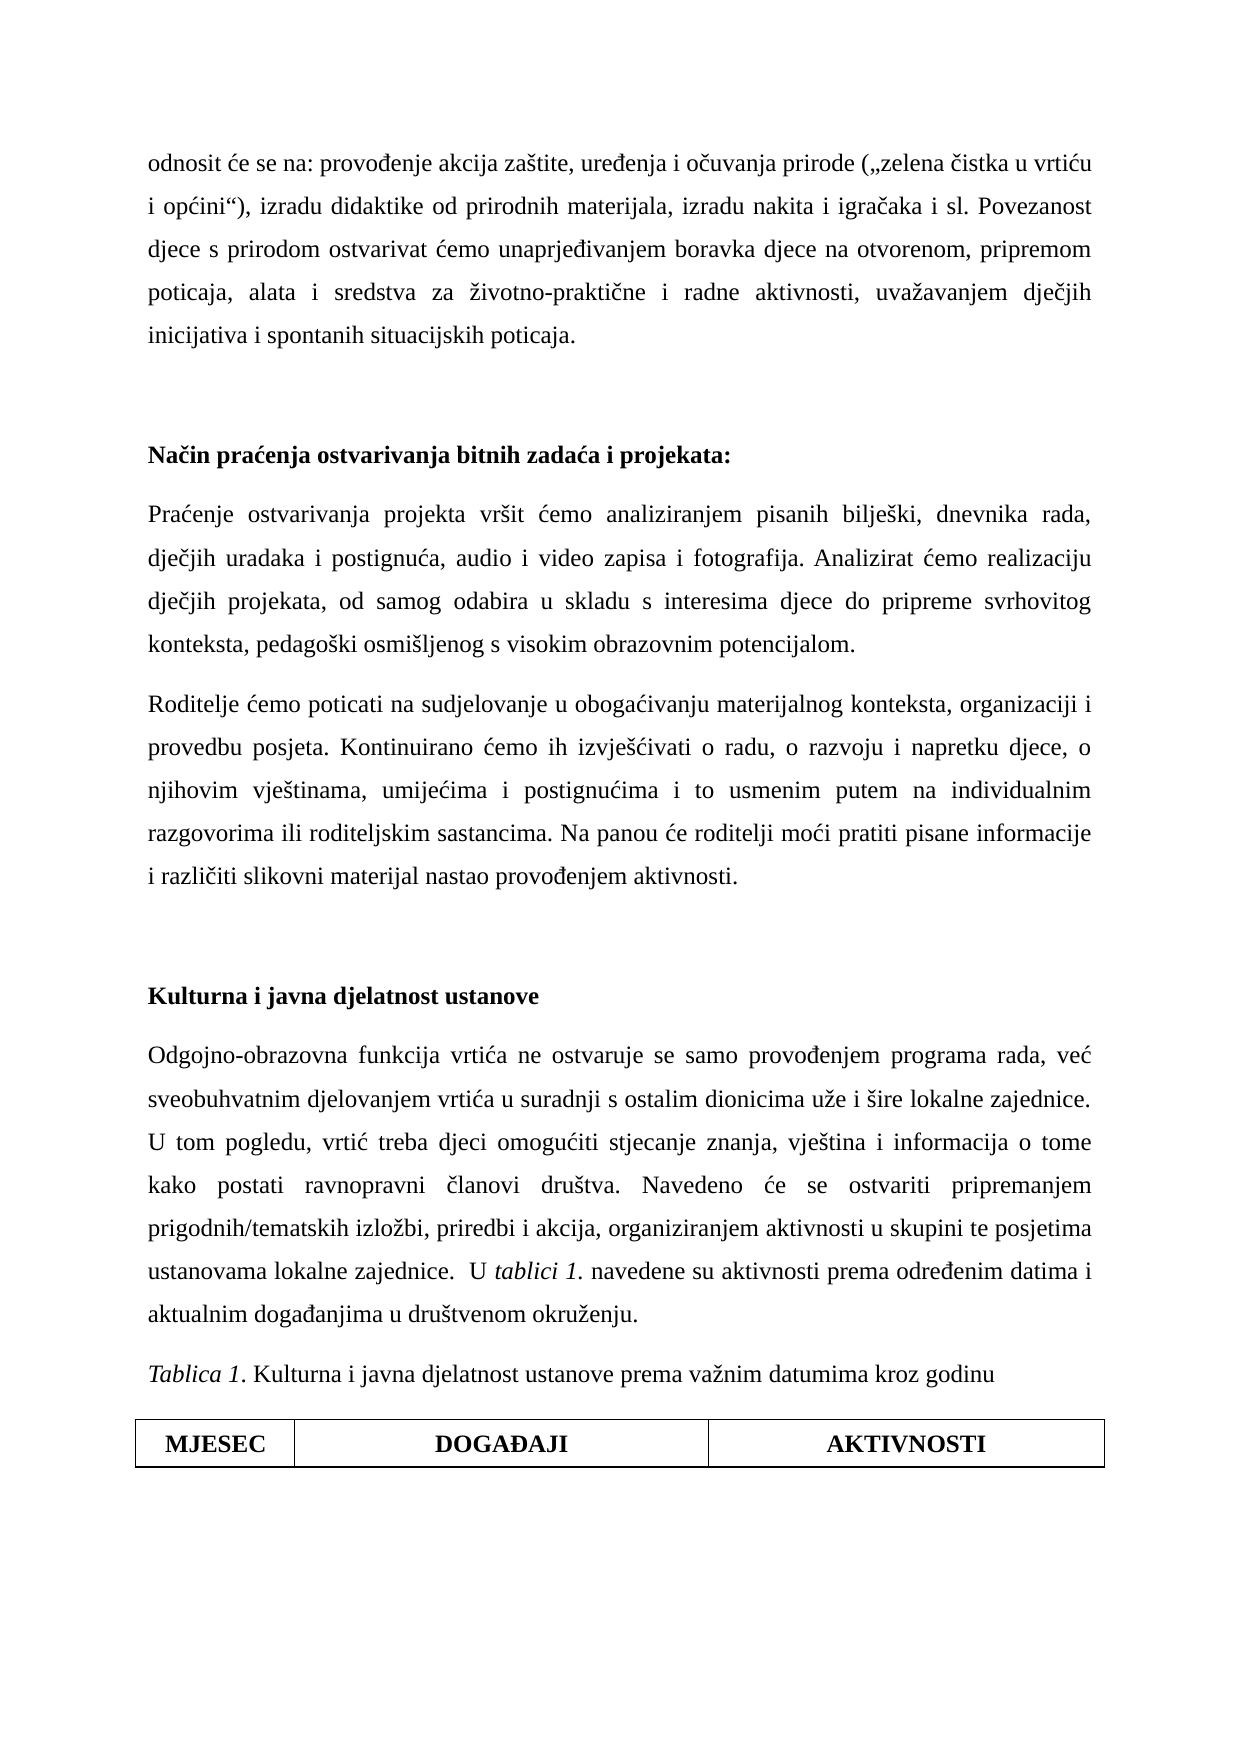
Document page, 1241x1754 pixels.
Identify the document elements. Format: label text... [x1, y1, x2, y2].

text Tablica 1. Kulturna i javna djelatnost ustanove prema važnim datumima kroz godinu [148, 1359, 1093, 1388]
text Način praćenja ostvarivanja bitnih zadaća i projekata: [148, 440, 1093, 468]
table_header AKTIVNOSTI [709, 1420, 1104, 1466]
table_header DOGAĐAJI [295, 1420, 708, 1466]
text Odgojno-obrazovna funkcija vrtića ne ostvaruje se samo provođenjem programa rada, već sveobuhvatnim djelovanjem vrtića u suradnji s ostalim dionicima uže i šire lokalne zajednice. U tom pogledu, vrtić treba djeci omogućiti stjecanje znanja, vještina i informacija o tome kako postati ravnopravni članovi društva. Navedeno će se ostvariti pripremanjem prigodnih/tematskih izložbi, priredbi i akcija, organiziranjem aktivnosti u skupini te posjetima ustanovama lokalne zajednice. U tablici 1. navedene su aktivnosti prema određenim datima i aktualnim događanjima u društvenom okruženju. [148, 1041, 1093, 1328]
text Praćenje ostvarivanja projekta vršit ćemo analiziranjem pisanih bilješki, dnevnika rada, dječjih uradaka i postignuća, audio i video zapisa i fotografija. Analizirat ćemo realizaciju dječjih projekata, od samog odabira u skladu s interesima djece do pripreme svrhovitog konteksta, pedagoški osmišljenog s visokim obrazovnim potencijalom. [148, 499, 1093, 658]
text Roditelje ćemo poticati na sudjelovanje u obogaćivanju materijalnog konteksta, organizaciji i provedbu posjeta. Kontinuirano ćemo ih izvješćivati o radu, o razvoju i napretku djece, o njihovim vještinama, umijećima i postignućima i to usmenim putem na individualnim razgovorima ili roditeljskim sastancima. Na panou će roditelji moći pratiti pisane informacije i različiti slikovni materijal nastao provođenjem aktivnosti. [148, 689, 1093, 890]
text Kulturna i javna djelatnost ustanove [148, 981, 1093, 1009]
table_header MJESEC [136, 1420, 294, 1466]
text odnosit će se na: provođenje akcija zaštite, uređenja i očuvanja prirode („zelena čistka u vrtiću i općini“), izradu didaktike od prirodnih materijala, izradu nakita i igračaka i sl. Povezanost djece s prirodom ostvarivat ćemo unaprjeđivanjem boravka djece na otvorenom, pripremom poticaja, alata i sredstva za životno-praktične i radne aktivnosti, uvažavanjem dječjih inicijativa i spontanih situacijskih poticaja. [148, 148, 1093, 349]
